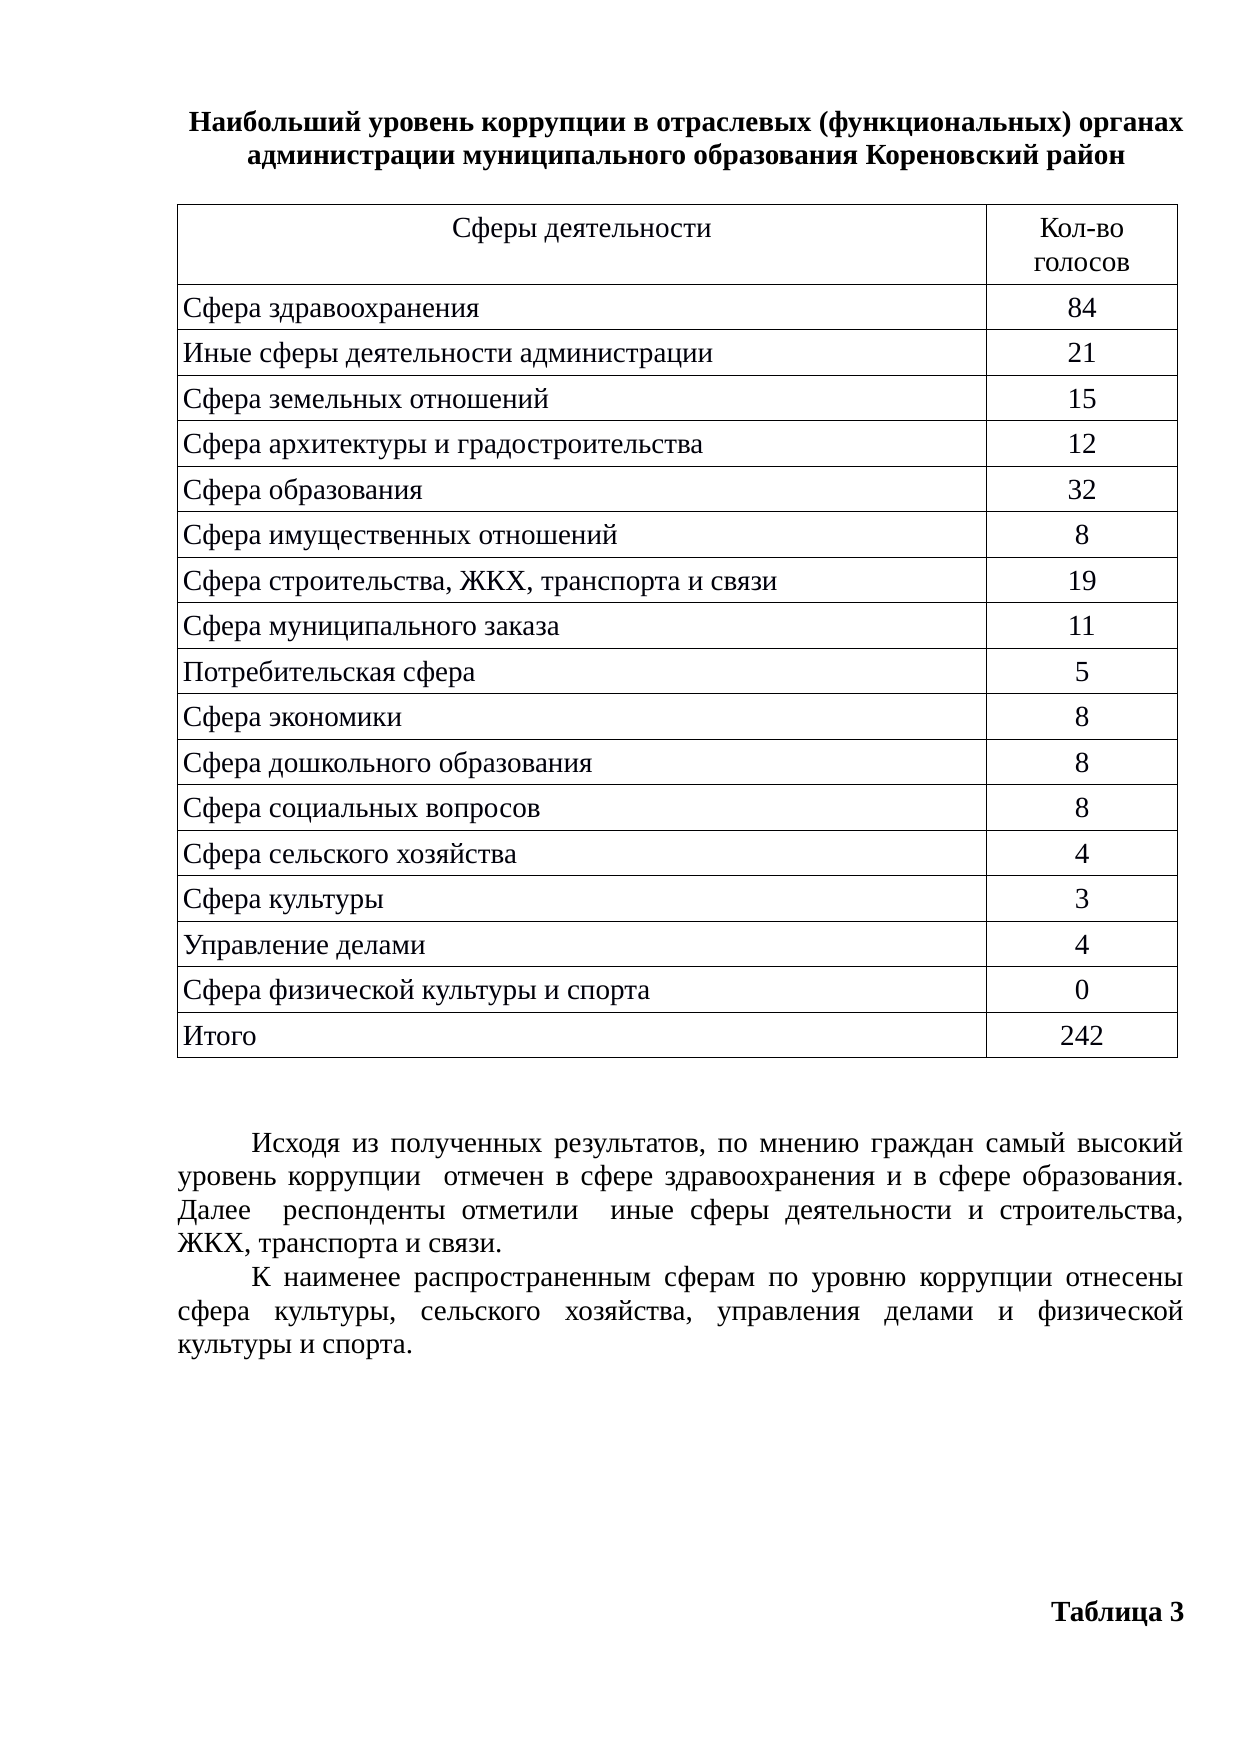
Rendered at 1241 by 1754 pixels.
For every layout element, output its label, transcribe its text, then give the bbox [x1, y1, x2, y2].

table_cell Сфера архитектуры и градостроительства [178, 421, 986, 466]
table_cell Сфера социальных вопросов [178, 785, 986, 830]
table_cell Управление делами [178, 922, 986, 966]
table_cell 12 [987, 421, 1177, 466]
table_cell Сфера культуры [178, 876, 986, 921]
table_header Сферы деятельности [178, 205, 986, 283]
table_cell Сфера муниципального заказа [178, 603, 986, 648]
text Наибольший уровень коррупции в отраслевых (функциональных) органах администрации муниципального образования Кореновский район [177, 104, 1195, 171]
table_cell Сфера сельского хозяйства [178, 831, 986, 875]
table_cell 11 [987, 603, 1177, 648]
table_cell 8 [987, 694, 1177, 739]
table_cell Сфера строительства, ЖКХ, транспорта и связи [178, 558, 986, 602]
table_cell Сфера земельных отношений [178, 376, 986, 420]
table_cell 21 [987, 330, 1177, 374]
table_cell 4 [987, 922, 1177, 966]
table_cell Итого [178, 1013, 986, 1057]
table_cell Сфера здравоохранения [178, 285, 986, 329]
table_cell 3 [987, 876, 1177, 921]
table_cell Сфера физической культуры и спорта [178, 967, 986, 1012]
table_cell 0 [987, 967, 1177, 1012]
text Таблица 3 [177, 1594, 1184, 1628]
table_cell 8 [987, 740, 1177, 784]
table_cell Сфера образования [178, 467, 986, 511]
table_cell 8 [987, 785, 1177, 830]
table_cell 84 [987, 285, 1177, 329]
table_cell Сфера имущественных отношений [178, 512, 986, 557]
table_cell 15 [987, 376, 1177, 420]
text Исходя из полученных результатов, по мнению граждан самый высокий уровень коррупции отмечен в сфере здравоохранения и в сфере образования. Далее респонденты отметили иные сферы деятельности и строительства, ЖКХ, транспорта и связи. [177, 1125, 1184, 1259]
table_cell 5 [987, 649, 1177, 693]
table_cell Иные сферы деятельности администрации [178, 330, 986, 374]
table_cell 4 [987, 831, 1177, 875]
table_cell 32 [987, 467, 1177, 511]
table_cell Сфера дошкольного образования [178, 740, 986, 784]
table_cell 8 [987, 512, 1177, 557]
table_cell 19 [987, 558, 1177, 602]
table_header Кол-во голосов [987, 205, 1177, 283]
table_cell Потребительская сфера [178, 649, 986, 693]
table_cell 242 [987, 1013, 1177, 1057]
table_cell Сфера экономики [178, 694, 986, 739]
text К наименее распространенным сферам по уровню коррупции отнесены сфера культуры, сельского хозяйства, управления делами и физической культуры и спорта. [177, 1259, 1184, 1360]
